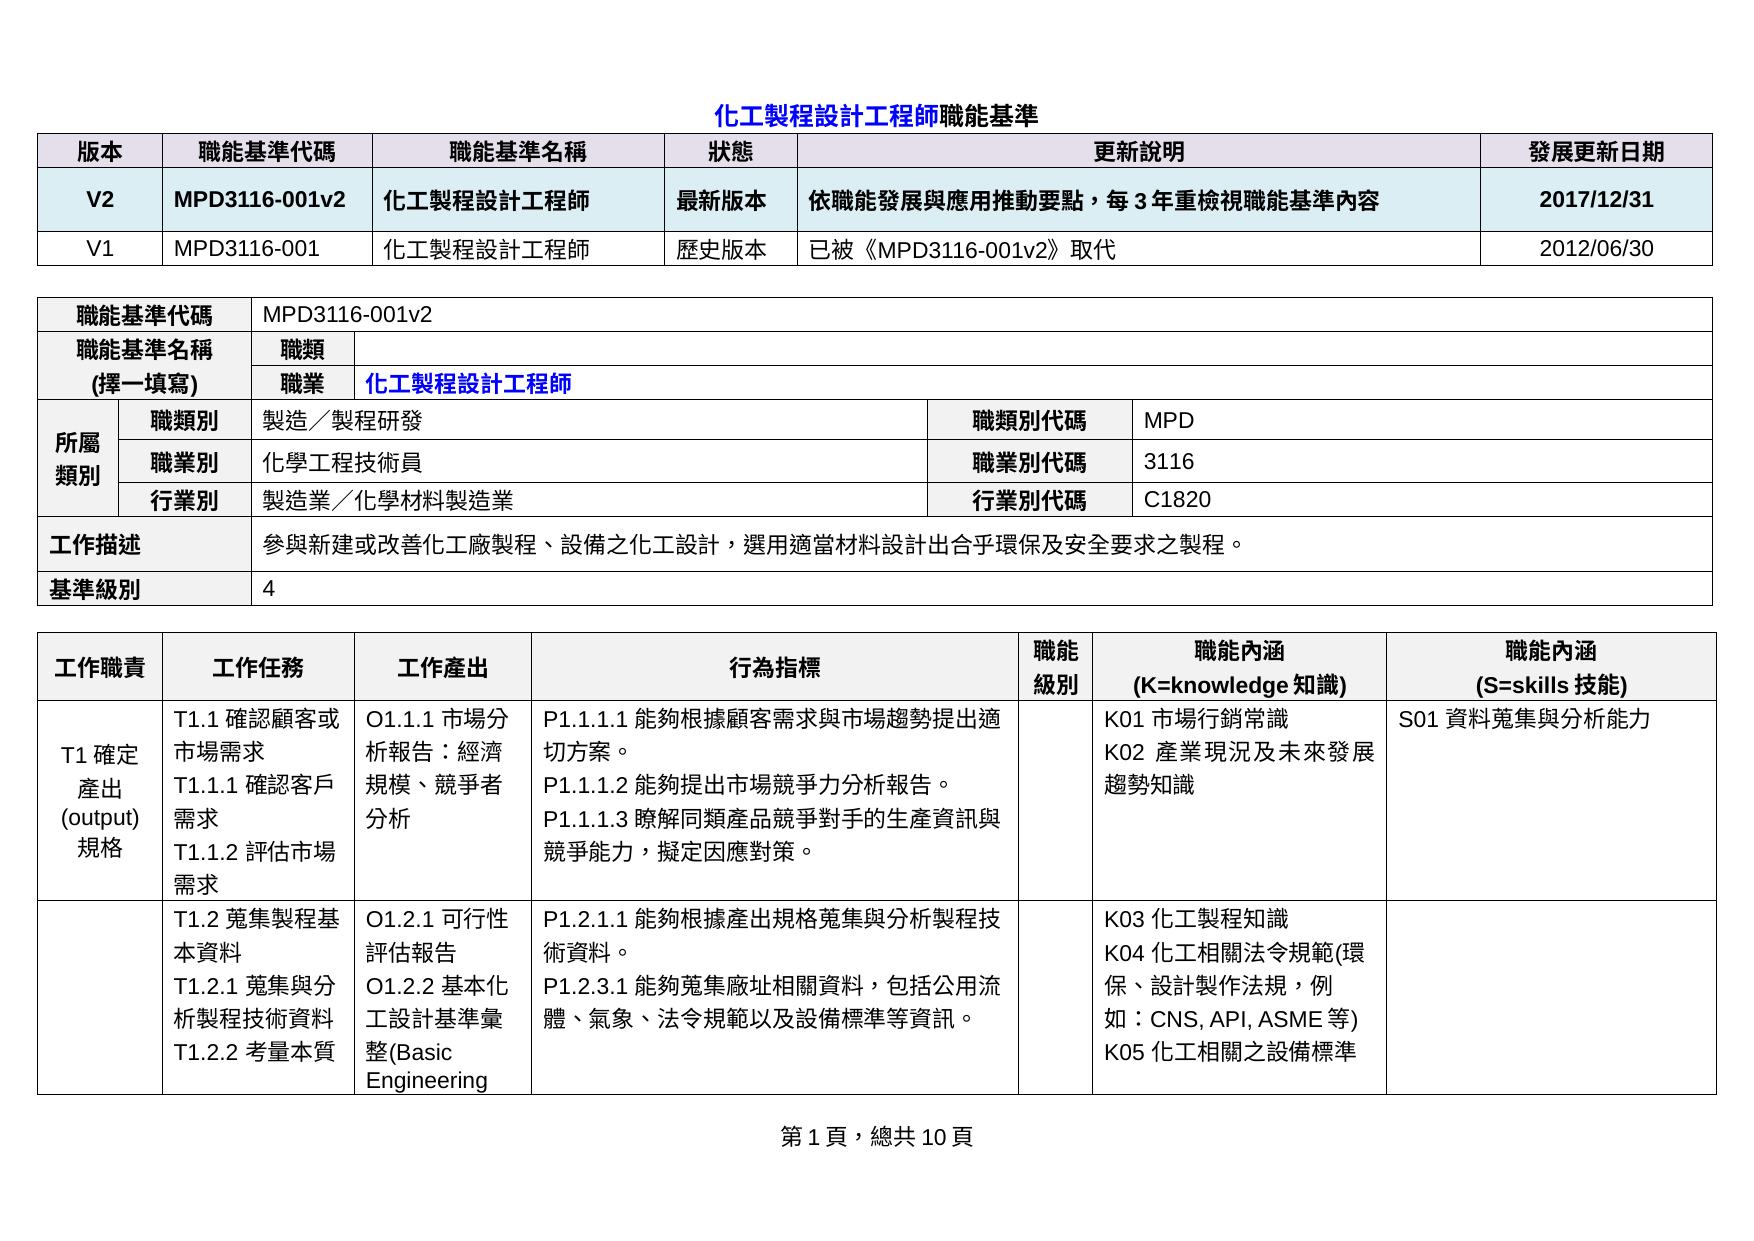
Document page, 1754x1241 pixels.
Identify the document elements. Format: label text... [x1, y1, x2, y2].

table_cell 最新版本 [665, 168, 797, 231]
table_cell K03 化工製程知識 K04 化工相關法令規範(環保、設計製作法規，例如：CNS, API, ASME等) K05 化工相關之設備標準 [1093, 901, 1386, 1094]
table_cell [1019, 901, 1092, 1094]
table_cell 4 [252, 572, 1712, 605]
table_header 職能基準代碼 [163, 134, 372, 167]
table_header MPD3116-001v2 [252, 298, 1712, 331]
table_cell T1.2 蒐集製程基本資料 T1.2.1 蒐集與分析製程技術資料 T1.2.2 考量本質 [163, 901, 354, 1094]
table_header 版本 [38, 134, 162, 167]
table_cell 2012/06/30 [1481, 232, 1712, 265]
table_cell C1820 [1133, 483, 1712, 516]
table_cell 歷史版本 [665, 232, 797, 265]
table_cell 製造業／化學材料製造業 [252, 483, 927, 516]
table_cell T1.1 確認顧客或市場需求 T1.1.1 確認客戶需求 T1.1.2 評估市場需求 [163, 701, 354, 900]
table_cell S01 資料蒐集與分析能力 [1387, 701, 1716, 900]
table_header 職能內涵 (S=skills技能) [1387, 633, 1716, 700]
text 化工製程設計工程師職能基準 [118, 97, 1636, 133]
table_cell 3116 [1133, 440, 1712, 482]
table_cell 化工製程設計工程師 [373, 168, 664, 231]
table_cell O1.2.1 可行性評估報告 O1.2.2 基本化工設計基準彙整(Basic Engineering [355, 901, 531, 1094]
table_header 工作產出 [355, 633, 531, 700]
table_header 工作職責 [38, 633, 162, 700]
table_cell 行業別 [119, 483, 251, 516]
table_cell V1 [38, 232, 162, 265]
table_cell MPD [1133, 400, 1712, 439]
table_cell 職類 [252, 332, 354, 365]
table_cell [1019, 701, 1092, 900]
table_header 職能基準名稱 [373, 134, 664, 167]
table_cell [1387, 901, 1716, 1094]
table_cell 參與新建或改善化工廠製程、設備之化工設計，選用適當材料設計出合乎環保及安全要求之製程。 [252, 517, 1712, 571]
table_header 職能基準代碼 [38, 298, 251, 331]
table_cell K01 市場行銷常識 K02 產業現況及未來發展趨勢知識 [1093, 701, 1386, 900]
table_cell 職類別代碼 [928, 400, 1132, 439]
table_cell P1.1.1.1 能夠根據顧客需求與市場趨勢提出適切方案。 P1.1.1.2 能夠提出市場競爭力分析報告。 P1.1.1.3 瞭解同類產品競爭對手的生產資訊與競爭能力，擬定因應對策。 [532, 701, 1018, 900]
table_header 發展更新日期 [1481, 134, 1712, 167]
table_cell 化工製程設計工程師 [373, 232, 664, 265]
table_cell 行業別代碼 [928, 483, 1132, 516]
table_cell O1.1.1 市場分析報告：經濟規模、競爭者分析 [355, 701, 531, 900]
table_cell MPD3116-001 [163, 232, 372, 265]
table_cell 依職能發展與應用推動要點，每3年重檢視職能基準內容 [798, 168, 1480, 231]
table_cell 化工製程設計工程師 [355, 366, 1712, 399]
table_cell T1 確定產出(output)規格 [38, 701, 162, 900]
table_cell 職類別 [119, 400, 251, 439]
table_cell 工作描述 [38, 517, 251, 571]
table_cell [38, 901, 162, 1094]
table_cell 職業 [252, 366, 354, 399]
table_cell 職業別代碼 [928, 440, 1132, 482]
table_header 行為指標 [532, 633, 1018, 700]
table_cell 已被《MPD3116-001v2》取代 [798, 232, 1480, 265]
table_header 工作任務 [163, 633, 354, 700]
table_cell 化學工程技術員 [252, 440, 927, 482]
table_cell 所屬類別 [38, 400, 118, 516]
table_cell P1.2.1.1 能夠根據產出規格蒐集與分析製程技術資料。 P1.2.3.1 能夠蒐集廠址相關資料，包括公用流體、氣象、法令規範以及設備標準等資訊。 [532, 901, 1018, 1094]
table_header 更新說明 [798, 134, 1480, 167]
table_cell 製造／製程研發 [252, 400, 927, 439]
table_header 狀態 [665, 134, 797, 167]
table_cell V2 [38, 168, 162, 231]
table_cell 職能基準名稱 (擇一填寫) [38, 332, 251, 399]
table_cell MPD3116-001v2 [163, 168, 372, 231]
table_header 職能內涵 (K=knowledge知識) [1093, 633, 1386, 700]
table_cell 職業別 [119, 440, 251, 482]
table_cell [355, 332, 1712, 365]
table_header 職能級別 [1019, 633, 1092, 700]
table_cell 基準級別 [38, 572, 251, 605]
table_cell 2017/12/31 [1481, 168, 1712, 231]
